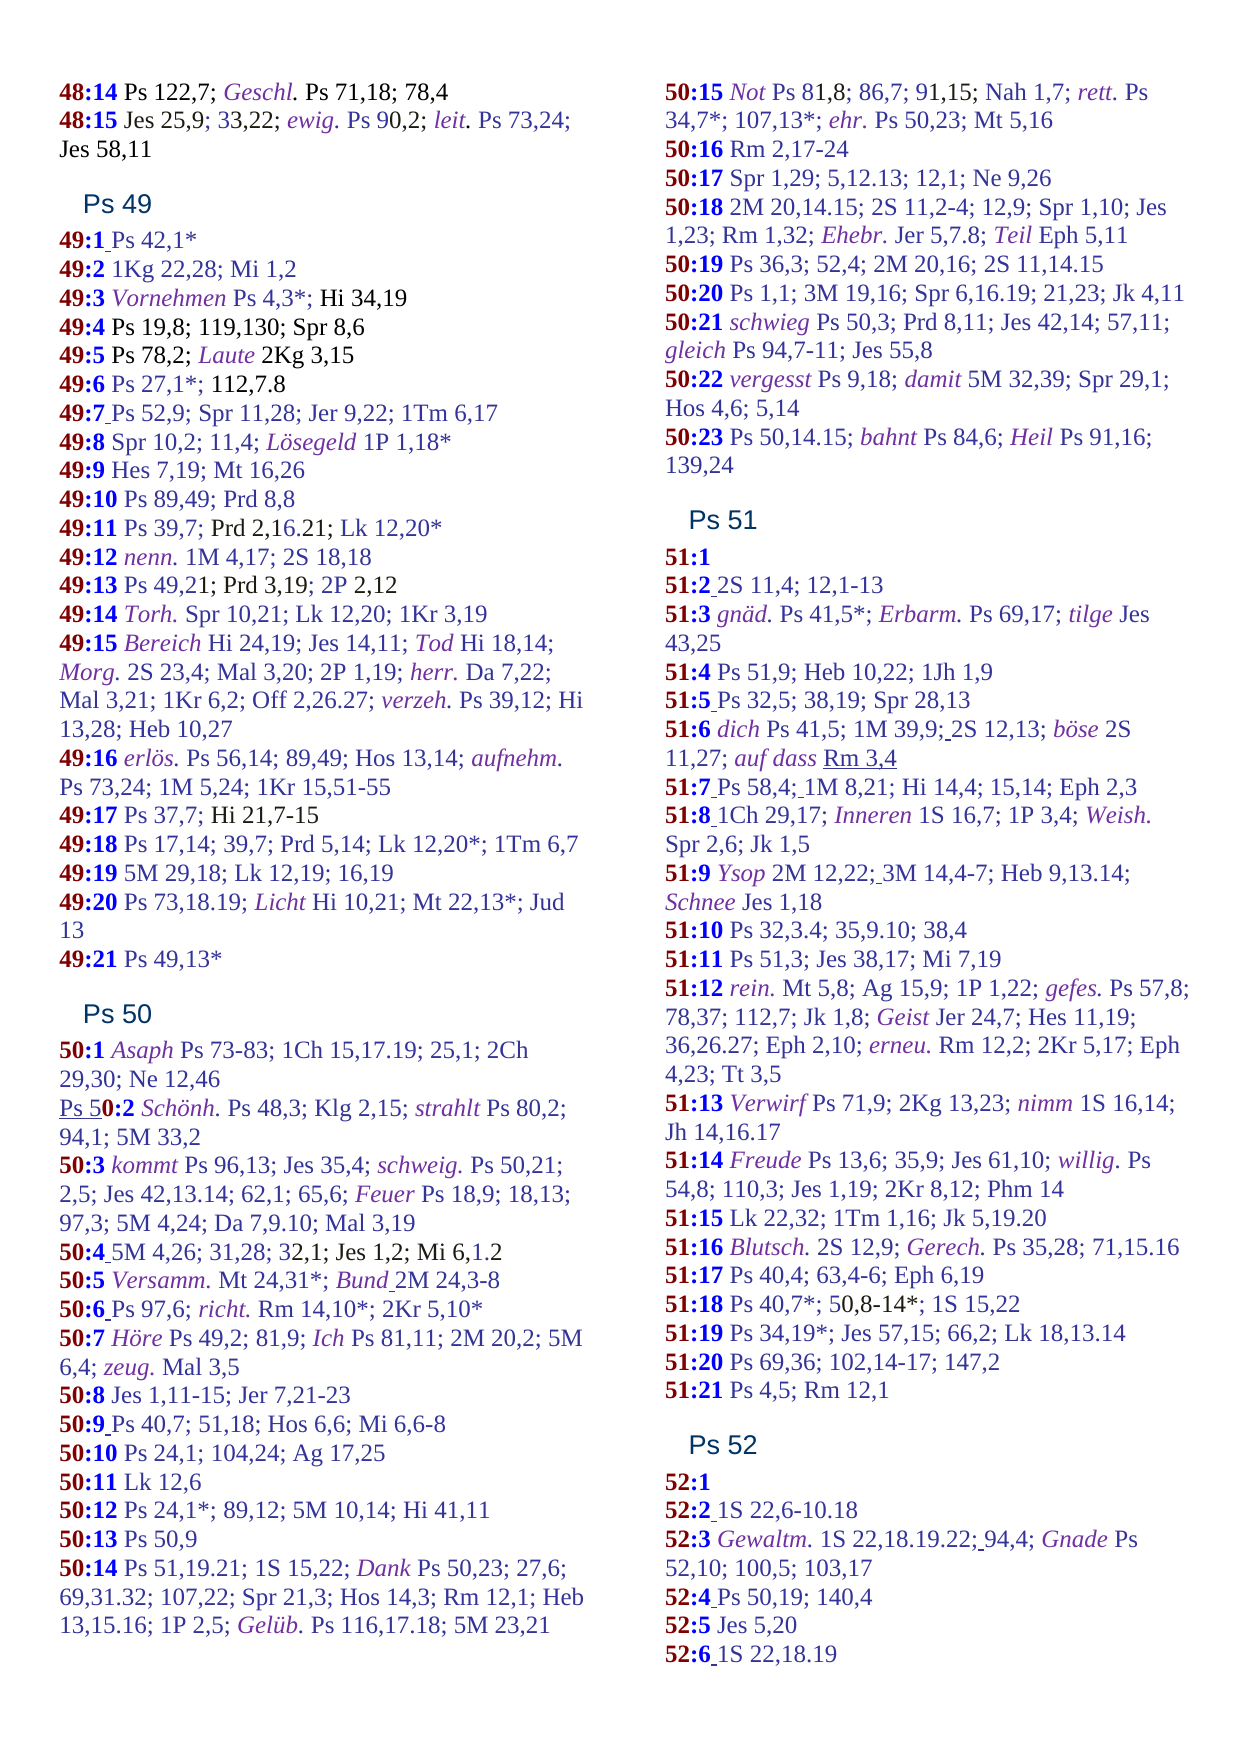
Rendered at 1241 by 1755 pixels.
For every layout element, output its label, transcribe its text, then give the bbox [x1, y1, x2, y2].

text 51:9 Ysop 2M 12,22; 3M 14,4-7; Heb 9,13.14; Schnee Jes 1,18 [665, 858, 1193, 916]
text 52:3 Gewaltm. 1S 22,18.19.22; 94,4; Gnade Ps 52,10; 100,5; 103,17 [665, 1524, 1193, 1582]
text 50:13 Ps 50,9 [59, 1524, 587, 1553]
text 52:5 Jes 5,20 [665, 1611, 1193, 1639]
text 51:21 Ps 4,5; Rm 12,1 [665, 1376, 1193, 1404]
text 52:6 1S 22,18.19 [665, 1639, 1193, 1668]
text 49:3 Vornehmen Ps 4,3*; Hi 34,19 [59, 283, 587, 312]
text 49:16 erlös. Ps 56,14; 89,49; Hos 13,14; aufnehm. Ps 73,24; 1M 5,24; 1Kr 15,51-55 [59, 743, 587, 801]
text 50:17 Spr 1,29; 5,12.13; 12,1; Ne 9,26 [665, 163, 1193, 192]
text 51:20 Ps 69,36; 102,14-17; 147,2 [665, 1347, 1193, 1376]
text 49:18 Ps 17,14; 39,7; Prd 5,14; Lk 12,20*; 1Tm 6,7 [59, 829, 587, 858]
subtitle Ps 50 [83, 998, 587, 1029]
text 50:7 Höre Ps 49,2; 81,9; Ich Ps 81,11; 2M 20,2; 5M 6,4; zeug. Mal 3,5 [59, 1323, 587, 1381]
text 51:16 Blutsch. 2S 12,9; Gerech. Ps 35,28; 71,15.16 [665, 1232, 1193, 1261]
text 50:21 schwieg Ps 50,3; Prd 8,11; Jes 42,14; 57,11; gleich Ps 94,7-11; Jes 55,8 [665, 307, 1193, 364]
text 51:2 2S 11,4; 12,1-13 [665, 571, 1193, 599]
text Ps 50:2 Schönh. Ps 48,3; Klg 2,15; strahlt Ps 80,2; 94,1; 5M 33,2 [59, 1093, 587, 1151]
text 51:4 Ps 51,9; Heb 10,22; 1Jh 1,9 [665, 657, 1193, 686]
text 49:5 Ps 78,2; Laute 2Kg 3,15 [59, 341, 587, 369]
text 50:5 Versamm. Mt 24,31*; Bund 2M 24,3-8 [59, 1266, 587, 1294]
text 49:6 Ps 27,1*; 112,7.8 [59, 369, 587, 398]
text 51:15 Lk 22,32; 1Tm 1,16; Jk 5,19.20 [665, 1203, 1193, 1232]
text 51:14 Freude Ps 13,6; 35,9; Jes 61,10; willig. Ps 54,8; 110,3; Jes 1,19; 2Kr 8,12; Phm 14 [665, 1146, 1193, 1203]
text 49:14 Torh. Spr 10,21; Lk 12,20; 1Kr 3,19 [59, 599, 587, 628]
text 50:19 Ps 36,3; 52,4; 2M 20,16; 2S 11,14.15 [665, 249, 1193, 278]
text 49:11 Ps 39,7; Prd 2,16.21; Lk 12,20* [59, 513, 587, 542]
text 50:11 Lk 12,6 [59, 1467, 587, 1496]
text 49:19 5M 29,18; Lk 12,19; 16,19 [59, 858, 587, 887]
text 49:15 Bereich Hi 24,19; Jes 14,11; Tod Hi 18,14; Morg. 2S 23,4; Mal 3,20; 2P 1,19; herr. Da 7,22; Mal 3,21; 1Kr 6,2; Off 2,26.27; verzeh. Ps 39,12; Hi 13,28; Heb 10,27 [59, 628, 587, 743]
text 50:10 Ps 24,1; 104,24; Ag 17,25 [59, 1438, 587, 1467]
text 49:12 nenn. 1M 4,17; 2S 18,18 [59, 542, 587, 571]
text 50:1 Asaph Ps 73-83; 1Ch 15,17.19; 25,1; 2Ch 29,30; Ne 12,46 [59, 1036, 587, 1093]
text 48:14 Ps 122,7; Geschl. Ps 71,18; 78,4 [59, 77, 587, 106]
text 51:1 [665, 542, 1193, 571]
text 50:6 Ps 97,6; richt. Rm 14,10*; 2Kr 5,10* [59, 1294, 587, 1323]
text 50:12 Ps 24,1*; 89,12; 5M 10,14; Hi 41,11 [59, 1496, 587, 1524]
text 51:13 Verwirf Ps 71,9; 2Kg 13,23; nimm 1S 16,14; Jh 14,16.17 [665, 1088, 1193, 1146]
text 49:8 Spr 10,2; 11,4; Lösegeld 1P 1,18* [59, 427, 587, 456]
subtitle Ps 51 [688, 504, 1193, 536]
text 50:9 Ps 40,7; 51,18; Hos 6,6; Mi 6,6-8 [59, 1409, 587, 1438]
text 51:8 1Ch 29,17; Inneren 1S 16,7; 1P 3,4; Weish. Spr 2,6; Jk 1,5 [665, 801, 1193, 858]
text 51:19 Ps 34,19*; Jes 57,15; 66,2; Lk 18,13.14 [665, 1318, 1193, 1347]
text 49:13 Ps 49,21; Prd 3,19; 2P 2,12 [59, 571, 587, 599]
text 51:11 Ps 51,3; Jes 38,17; Mi 7,19 [665, 944, 1193, 973]
text 49:21 Ps 49,13* [59, 944, 587, 973]
text 49:4 Ps 19,8; 119,130; Spr 8,6 [59, 312, 587, 341]
text 50:14 Ps 51,19.21; 1S 15,22; Dank Ps 50,23; 27,6; 69,31.32; 107,22; Spr 21,3; Hos 14,3; Rm 12,1; Heb 13,15.16; 1P 2,5; Gelüb. Ps 116,17.18; 5M 23,21 [59, 1553, 587, 1639]
text 50:8 Jes 1,11-15; Jer 7,21-23 [59, 1381, 587, 1409]
text 49:7 Ps 52,9; Spr 11,28; Jer 9,22; 1Tm 6,17 [59, 398, 587, 427]
text 50:22 vergesst Ps 9,18; damit 5M 32,39; Spr 29,1; Hos 4,6; 5,14 [665, 364, 1193, 422]
text 51:10 Ps 32,3.4; 35,9.10; 38,4 [665, 916, 1193, 944]
subtitle Ps 52 [688, 1429, 1193, 1461]
text 50:18 2M 20,14.15; 2S 11,2-4; 12,9; Spr 1,10; Jes 1,23; Rm 1,32; Ehebr. Jer 5,7.8; Teil Eph 5,11 [665, 192, 1193, 249]
text 50:15 Not Ps 81,8; 86,7; 91,15; Nah 1,7; rett. Ps 34,7*; 107,13*; ehr. Ps 50,23; Mt 5,16 [665, 77, 1193, 134]
text 51:6 dich Ps 41,5; 1M 39,9; 2S 12,13; böse 2S 11,27; auf dass Rm 3,4 [665, 714, 1193, 772]
text 49:9 Hes 7,19; Mt 16,26 [59, 456, 587, 484]
text 51:7 Ps 58,4; 1M 8,21; Hi 14,4; 15,14; Eph 2,3 [665, 772, 1193, 801]
text 49:1 Ps 42,1* [59, 226, 587, 254]
text 49:20 Ps 73,18.19; Licht Hi 10,21; Mt 22,13*; Jud 13 [59, 887, 587, 944]
text 52:1 [665, 1467, 1193, 1496]
text 51:17 Ps 40,4; 63,4-6; Eph 6,19 [665, 1261, 1193, 1289]
text 50:4 5M 4,26; 31,28; 32,1; Jes 1,2; Mi 6,1.2 [59, 1237, 587, 1266]
text 50:23 Ps 50,14.15; bahnt Ps 84,6; Heil Ps 91,16; 139,24 [665, 422, 1193, 479]
text 52:4 Ps 50,19; 140,4 [665, 1582, 1193, 1611]
text 48:15 Jes 25,9; 33,22; ewig. Ps 90,2; leit. Ps 73,24; Jes 58,11 [59, 106, 587, 163]
text 52:2 1S 22,6-10.18 [665, 1496, 1193, 1524]
text 50:3 kommt Ps 96,13; Jes 35,4; schweig. Ps 50,21; 2,5; Jes 42,13.14; 62,1; 65,6; Feuer Ps 18,9; 18,13; 97,3; 5M 4,24; Da 7,9.10; Mal 3,19 [59, 1151, 587, 1237]
text 50:16 Rm 2,17-24 [665, 134, 1193, 163]
text 50:20 Ps 1,1; 3M 19,16; Spr 6,16.19; 21,23; Jk 4,11 [665, 278, 1193, 307]
text 49:17 Ps 37,7; Hi 21,7-15 [59, 801, 587, 829]
text 51:12 rein. Mt 5,8; Ag 15,9; 1P 1,22; gefes. Ps 57,8; 78,37; 112,7; Jk 1,8; Geist Jer 24,7; Hes 11,19; 36,26.27; Eph 2,10; erneu. Rm 12,2; 2Kr 5,17; Eph 4,23; Tt 3,5 [665, 973, 1193, 1088]
text 51:3 gnäd. Ps 41,5*; Erbarm. Ps 69,17; tilge Jes 43,25 [665, 599, 1193, 657]
text 49:10 Ps 89,49; Prd 8,8 [59, 484, 587, 513]
subtitle Ps 49 [83, 188, 587, 219]
text 51:5 Ps 32,5; 38,19; Spr 28,13 [665, 686, 1193, 714]
text 49:2 1Kg 22,28; Mi 1,2 [59, 254, 587, 283]
text 51:18 Ps 40,7*; 50,8-14*; 1S 15,22 [665, 1289, 1193, 1318]
